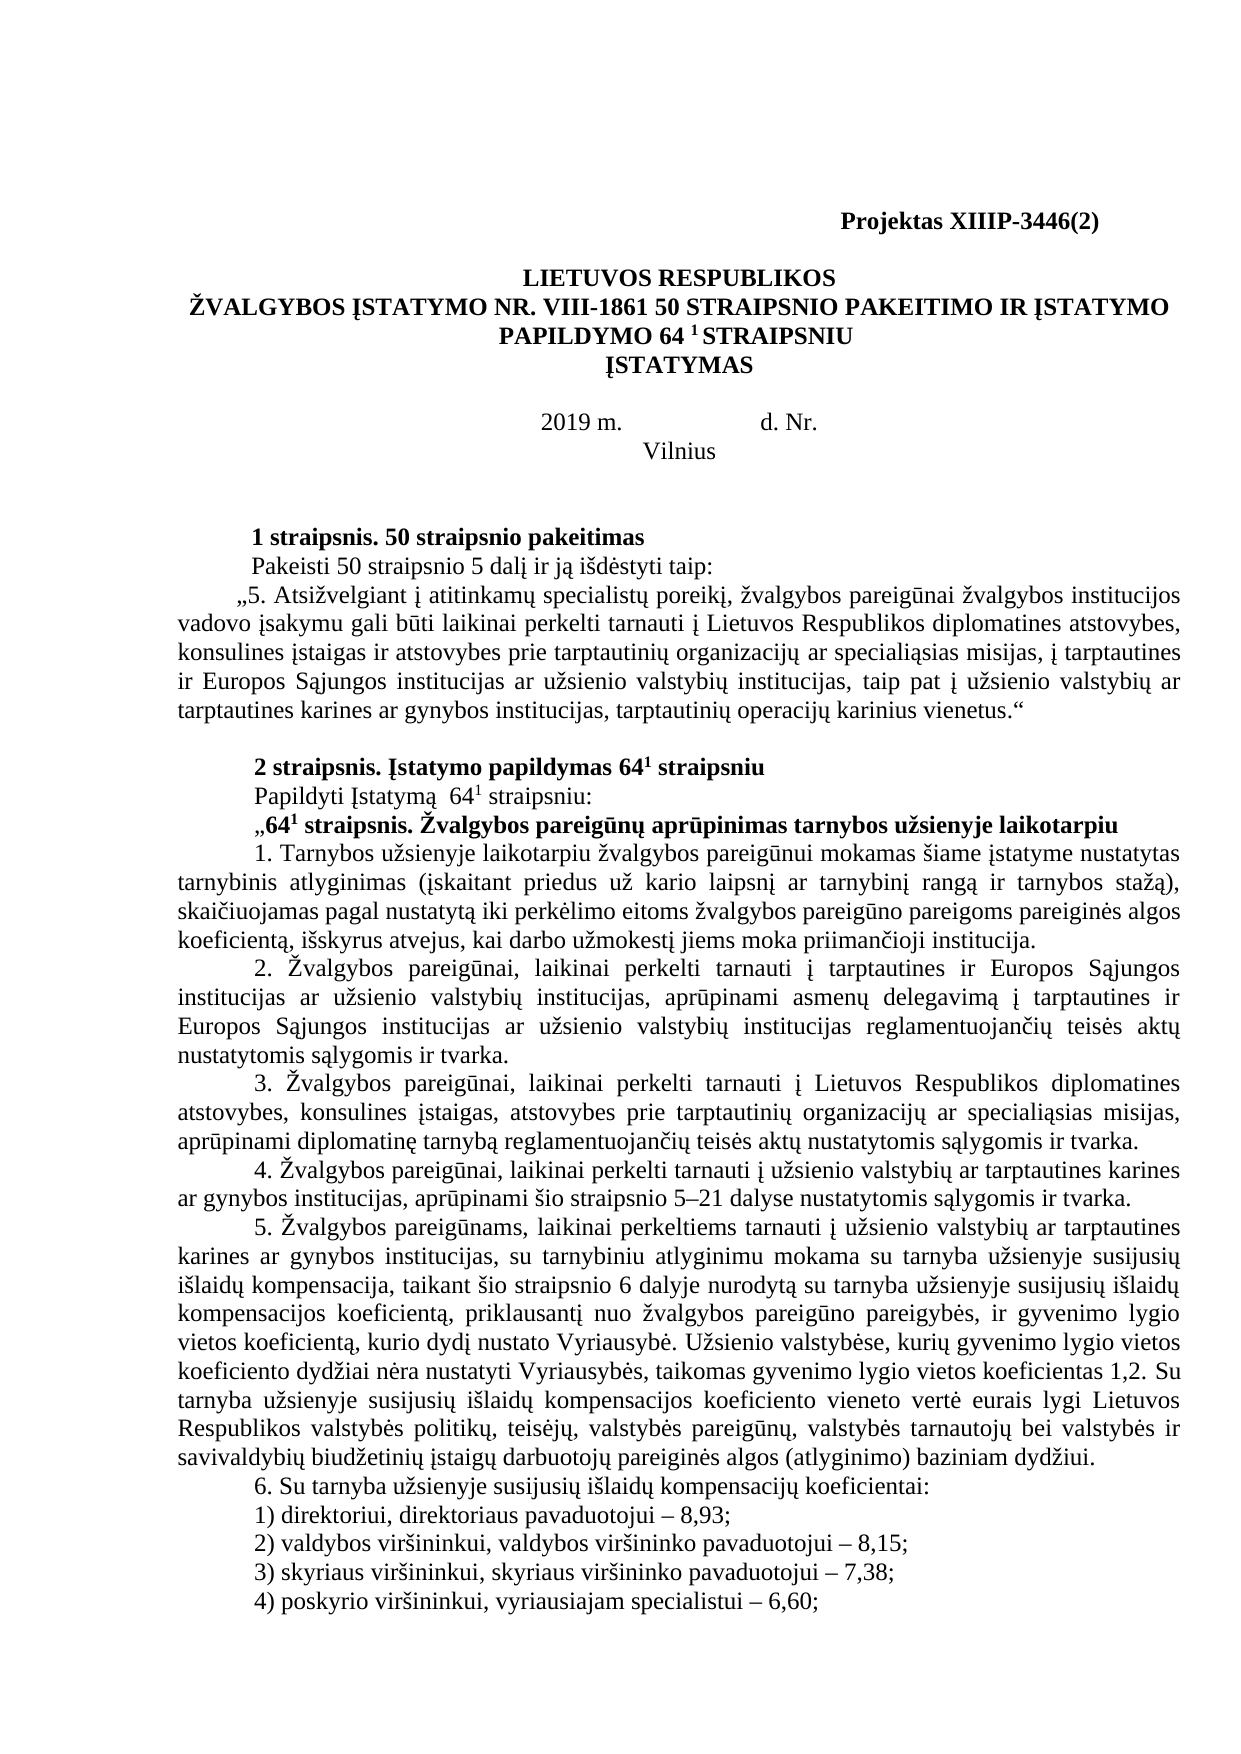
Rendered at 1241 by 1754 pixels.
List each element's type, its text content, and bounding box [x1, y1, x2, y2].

text 1 straipsnis. 50 straipsnio pakeitimas [177, 522, 1181, 551]
text 3. Žvalgybos pareigūnai, laikinai perkelti tarnauti į Lietuvos Respublikos diplomatines atstovybes, konsulines įstaigas, atstovybes prie tarptautinių organizacijų ar specialiąsias misijas, aprūpinami diplomatinę tarnybą reglamentuojančių teisės aktų nustatytomis sąlygomis ir tvarka. [177, 1068, 1181, 1155]
text 4) poskyrio viršininkui, vyriausiajam specialistui – 6,60; [177, 1586, 1181, 1615]
text „641 straipsnis. Žvalgybos pareigūnų aprūpinimas tarnybos užsienyje laikotarpiu [177, 810, 1181, 838]
text 2. Žvalgybos pareigūnai, laikinai perkelti tarnauti į tarptautines ir Europos Sąjungos institucijas ar užsienio valstybių institucijas, aprūpinami asmenų delegavimą į tarptautines ir Europos Sąjungos institucijas ar užsienio valstybių institucijas reglamentuojančių teisės aktų nustatytomis sąlygomis ir tvarka. [177, 953, 1181, 1068]
text „5. Atsižvelgiant į atitinkamų specialistų poreikį, žvalgybos pareigūnai žvalgybos institucijos vadovo įsakymu gali būti laikinai perkelti tarnauti į Lietuvos Respublikos diplomatines atstovybes, konsulines įstaigas ir atstovybes prie tarptautinių organizacijų ar specialiąsias misijas, į tarptautines ir Europos Sąjungos institucijas ar užsienio valstybių institucijas, taip pat į užsienio valstybių ar tarptautines karines ar gynybos institucijas, tarptautinių operacijų karinius vienetus.“ [177, 580, 1181, 723]
text LIETUVOS RESPUBLIKOS [177, 263, 1181, 292]
text 6. Su tarnyba užsienyje susijusių išlaidų kompensacijų koeficientai: [177, 1471, 1181, 1500]
text 2019 m. d. Nr. [177, 407, 1181, 436]
text ĮSTATYMAS [177, 350, 1181, 378]
text 1. Tarnybos užsienyje laikotarpiu žvalgybos pareigūnui mokamas šiame įstatyme nustatytas tarnybinis atlyginimas (įskaitant priedus už kario laipsnį ar tarnybinį rangą ir tarnybos stažą), skaičiuojamas pagal nustatytą iki perkėlimo eitoms žvalgybos pareigūno pareigoms pareiginės algos koeficientą, išskyrus atvejus, kai darbo užmokestį jiems moka priimančioji institucija. [177, 838, 1181, 953]
text 5. Žvalgybos pareigūnams, laikinai perkeltiems tarnauti į užsienio valstybių ar tarptautines karines ar gynybos institucijas, su tarnybiniu atlyginimu mokama su tarnyba užsienyje susijusių išlaidų kompensacija, taikant šio straipsnio 6 dalyje nurodytą su tarnyba užsienyje susijusių išlaidų kompensacijos koeficientą, priklausantį nuo žvalgybos pareigūno pareigybės, ir gyvenimo lygio vietos koeficientą, kurio dydį nustato Vyriausybė. Užsienio valstybėse, kurių gyvenimo lygio vietos koeficiento dydžiai nėra nustatyti Vyriausybės, taikomas gyvenimo lygio vietos koeficientas 1,2. Su tarnyba užsienyje susijusių išlaidų kompensacijos koeficiento vieneto vertė eurais lygi Lietuvos Respublikos valstybės politikų, teisėjų, valstybės pareigūnų, valstybės tarnautojų bei valstybės ir savivaldybių biudžetinių įstaigų darbuotojų pareiginės algos (atlyginimo) baziniam dydžiui. [177, 1212, 1181, 1471]
text Pakeisti 50 straipsnio 5 dalį ir ją išdėstyti taip: [177, 551, 1181, 580]
text 4. Žvalgybos pareigūnai, laikinai perkelti tarnauti į užsienio valstybių ar tarptautines karines ar gynybos institucijas, aprūpinami šio straipsnio 5–21 dalyse nustatytomis sąlygomis ir tvarka. [177, 1155, 1181, 1212]
text 1) direktoriui, direktoriaus pavaduotojui – 8,93; [177, 1500, 1181, 1528]
text 3) skyriaus viršininkui, skyriaus viršininko pavaduotojui – 7,38; [177, 1557, 1181, 1586]
text Vilnius [177, 436, 1181, 465]
text ŽVALGYBOS ĮSTATYMO NR. VIII-1861 50 STRAIPSNIO PAKEITIMO IR ĮSTATYMO PAPILDYMO 64 1 STRAIPSNIU [177, 292, 1181, 350]
text 2) valdybos viršininkui, valdybos viršininko pavaduotojui – 8,15; [177, 1528, 1181, 1557]
text Projektas XIIIP-3446(2) [177, 206, 1181, 235]
text Papildyti Įstatymą 641 straipsniu: [177, 781, 1181, 810]
text 2 straipsnis. Įstatymo papildymas 641 straipsniu [177, 752, 1181, 781]
